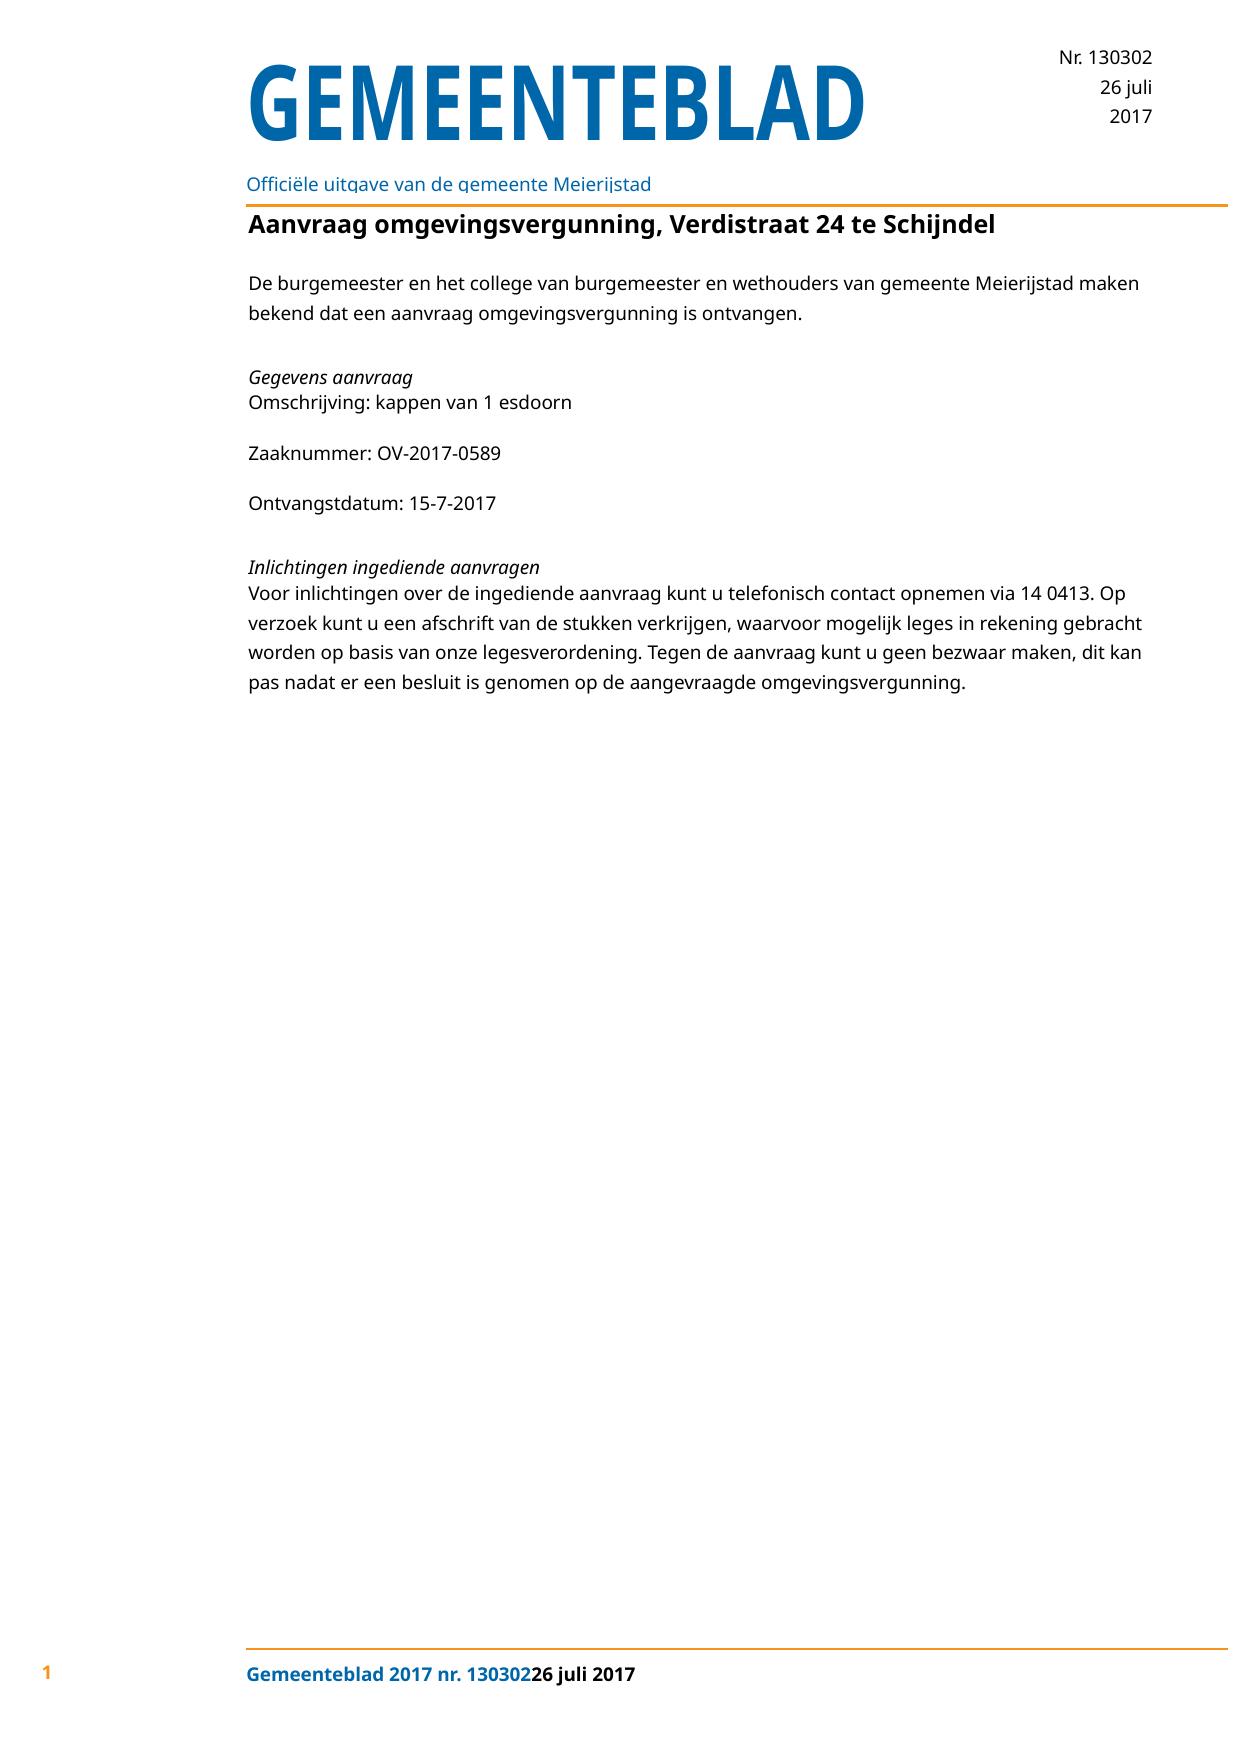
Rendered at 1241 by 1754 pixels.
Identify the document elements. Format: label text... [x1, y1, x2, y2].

text Omschrijving: kappen van 1 esdoorn [248, 389, 1152, 415]
text Inlichtingen ingediende aanvragen [248, 554, 1152, 580]
text Zaaknummer: OV-2017-0589 [248, 440, 1152, 466]
text De burgemeester en het college van burgemeester en wethouders van gemeente Meierijstad maken bekend dat een aanvraag omgevingsvergunning is ontvangen. [248, 270, 1152, 326]
text Voor inlichtingen over de ingediende aanvraag kunt u telefonisch contact opnemen via 14 0413. Op verzoek kunt u een afschrift van de stukken verkrijgen, waarvoor mogelijk leges in rekening gebracht worden op basis van onze legesverordening. Tegen de aanvraag kunt u geen bezwaar maken, dit kan pas nadat er een besluit is genomen op de aangevraagde omgevingsvergunning. [248, 580, 1152, 694]
text Aanvraag omgevingsvergunning, Verdistraat 24 te Schijndel [248, 207, 1152, 241]
text Gegevens aanvraag [248, 364, 1152, 389]
picture [41, 47, 231, 172]
text Ontvangstdatum: 15-7-2017 [248, 490, 1152, 516]
